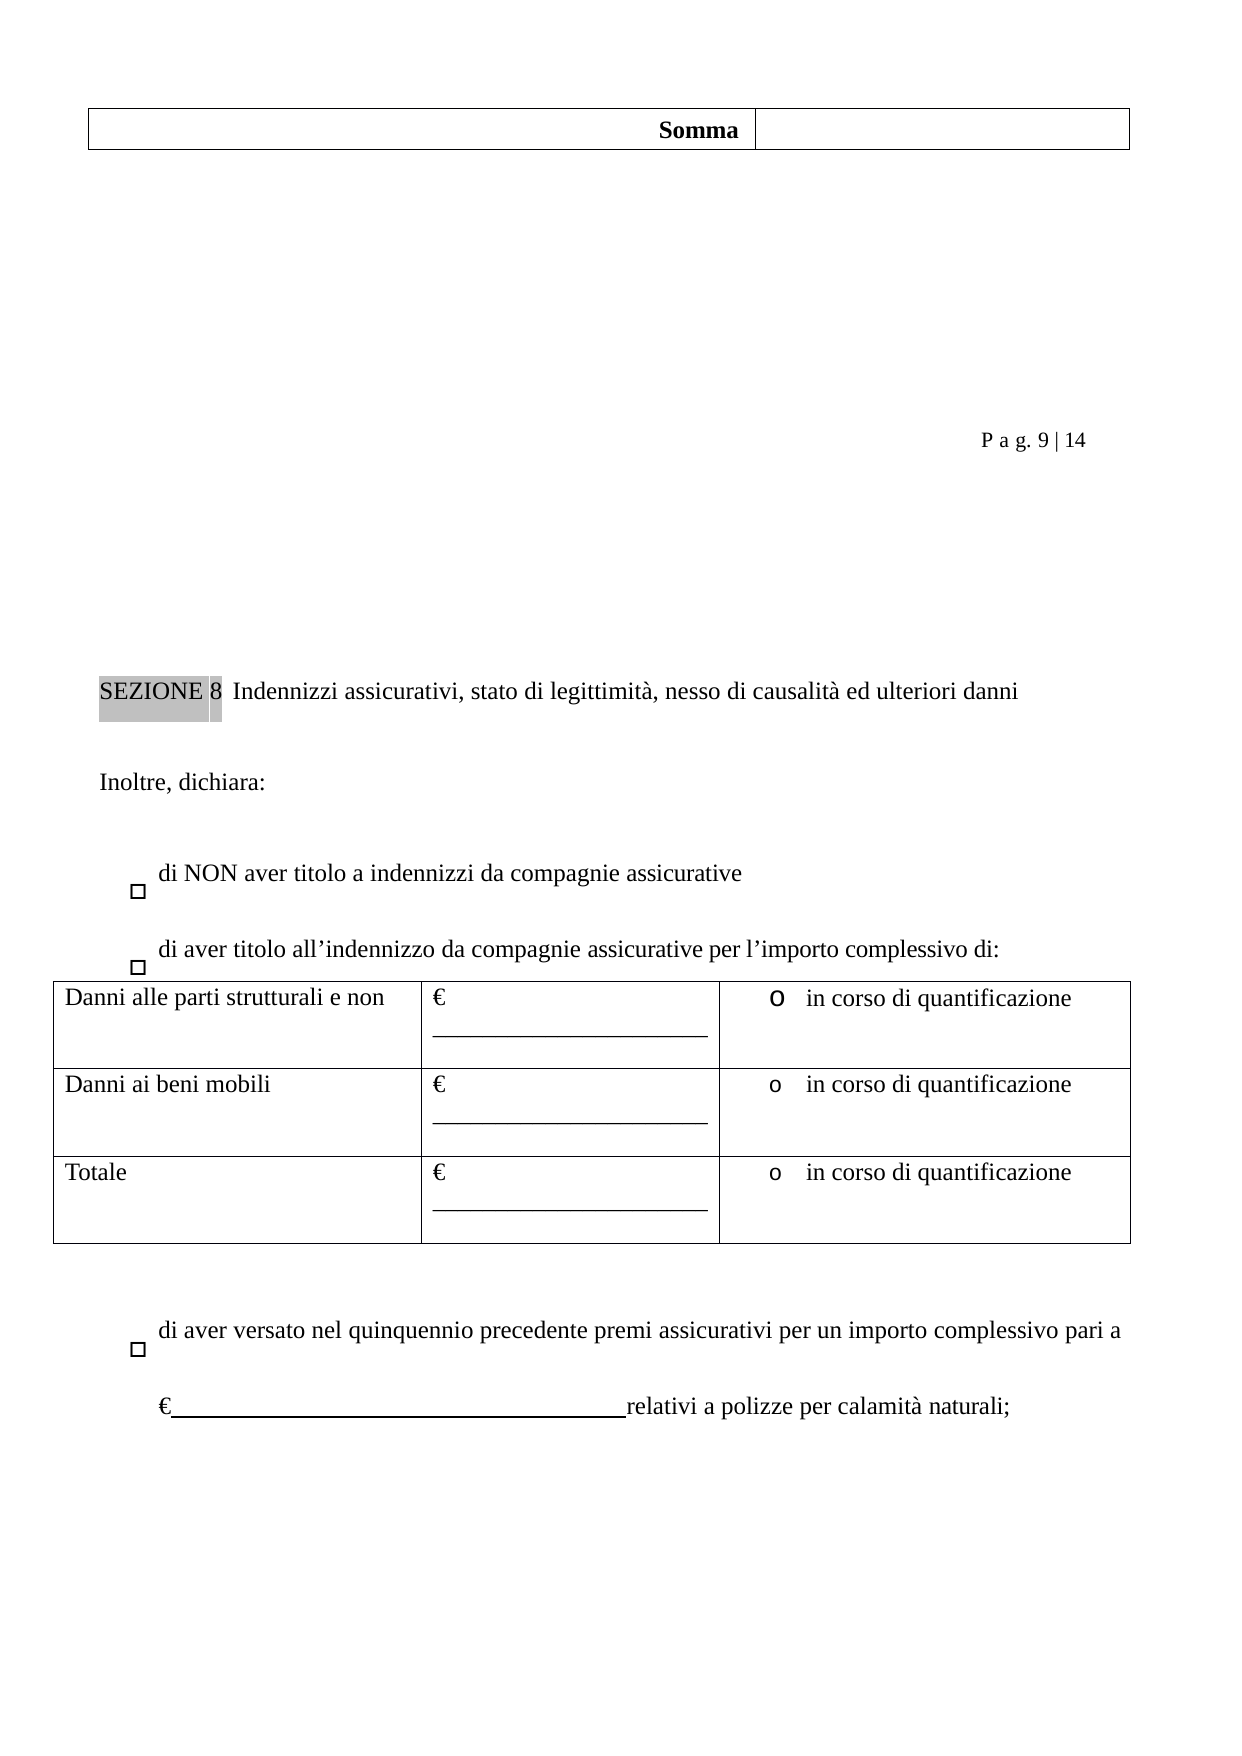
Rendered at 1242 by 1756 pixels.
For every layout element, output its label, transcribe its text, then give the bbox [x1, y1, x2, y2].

list di NON aver titolo a indennizzi da compagnie assicurative [129, 858, 1181, 905]
list di aver versato nel quinquennio precedente premi assicurativi per un importo complessivo pari a [129, 1315, 1181, 1362]
table_cell € ______________________ [422, 1157, 719, 1243]
text P a g. 9 | 14 [64, 427, 1086, 467]
table_cell Danni ai beni mobili [54, 1069, 421, 1156]
table_cell Somma [89, 109, 755, 149]
text € relativi a polizze per calamità naturali; [158, 1391, 1181, 1437]
table_header in corso di quantificazione [720, 982, 1130, 1068]
table_cell in corso di quantificazione [720, 1069, 1130, 1156]
table_cell Totale [54, 1157, 421, 1243]
text SEZIONE 8 Indennizzi assicurativi, stato di legittimità, nesso di causalità ed ulteriori danni Inoltre, dichiara: [99, 676, 1082, 813]
table_cell € ______________________ [422, 1069, 719, 1156]
table_cell [756, 109, 1129, 149]
list di aver titolo all’indennizzo da compagnie assicurative per l’importo complessivo di: [129, 934, 1181, 981]
table_header € ______________________ [422, 982, 719, 1068]
table_header Danni alle parti strutturali e non [54, 982, 421, 1068]
table_cell in corso di quantificazione [720, 1157, 1130, 1243]
